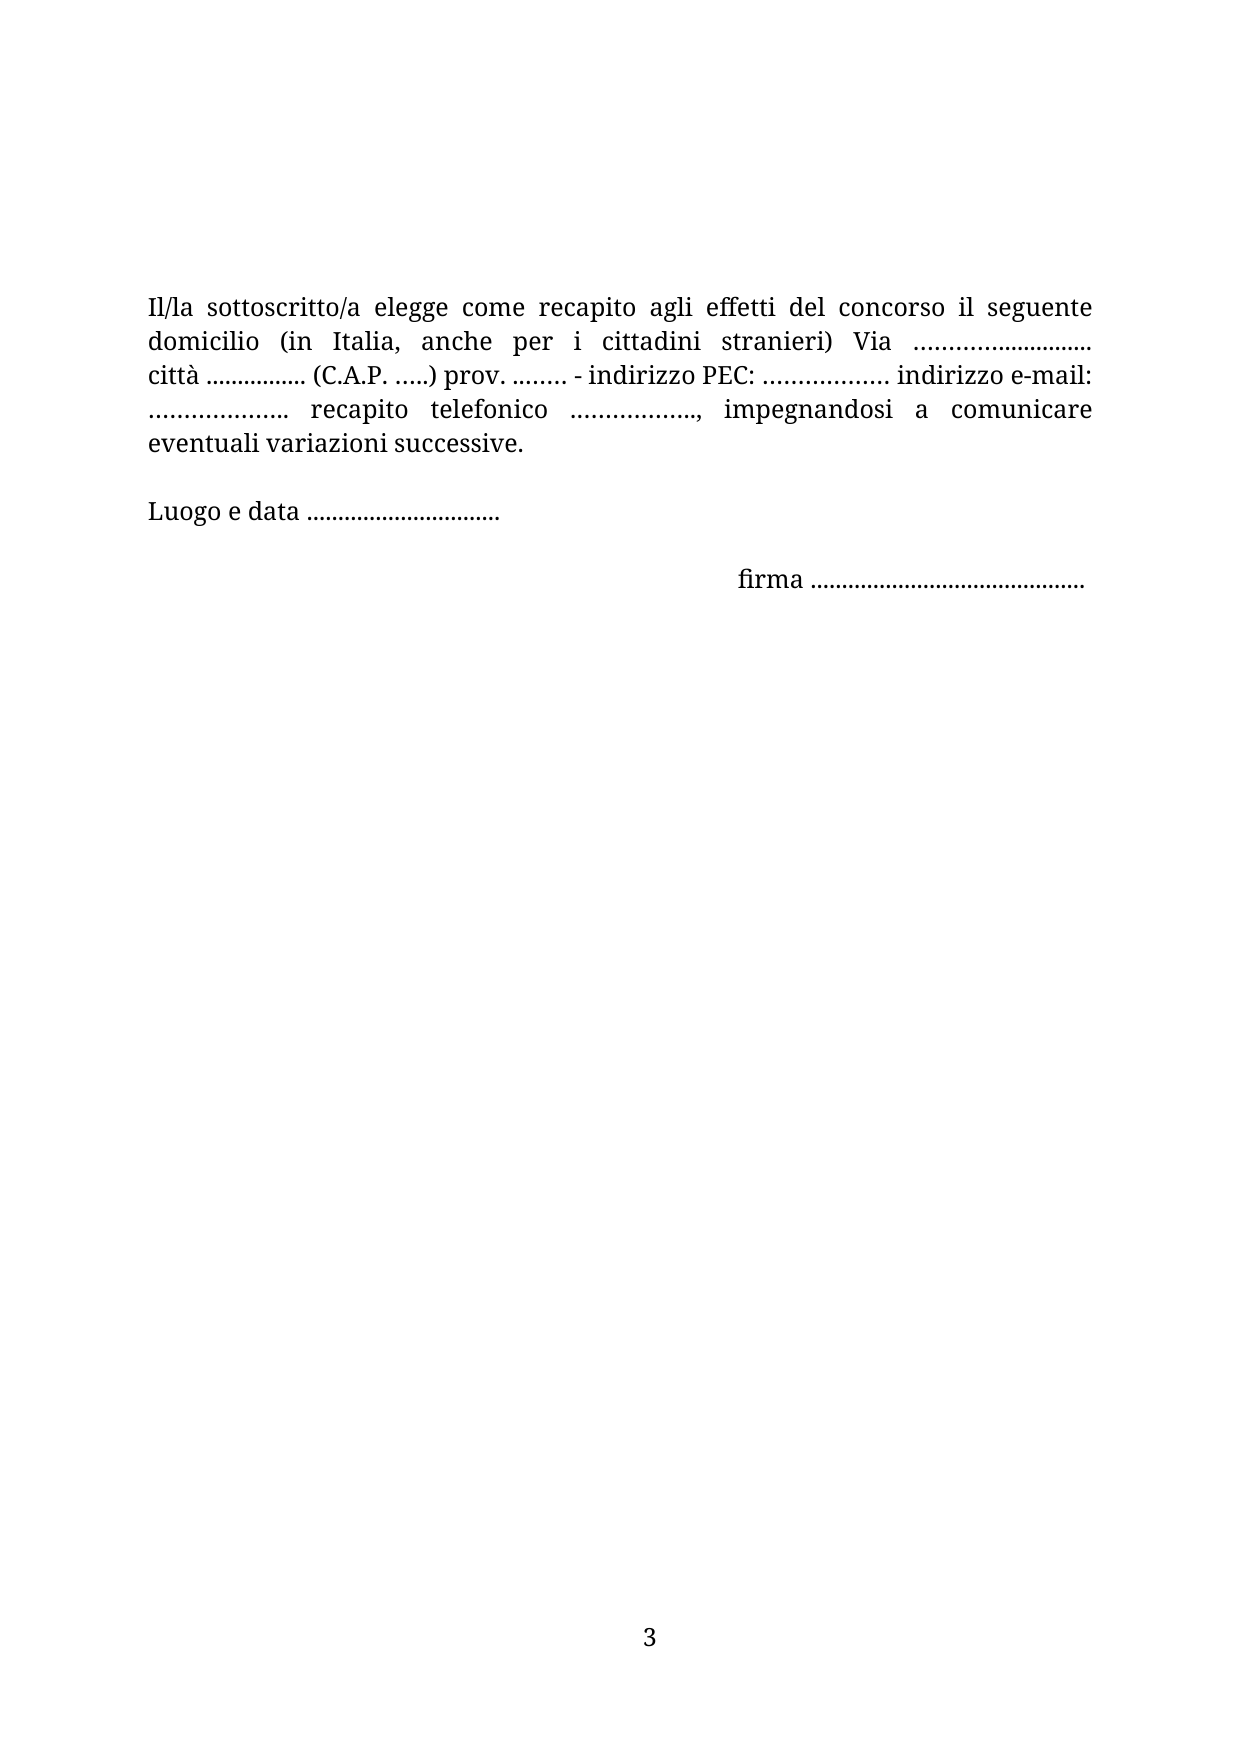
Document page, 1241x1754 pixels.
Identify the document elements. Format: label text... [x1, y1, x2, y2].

text Luogo e data ............................... [148, 494, 1138, 528]
text Il/la sottoscritto/a elegge come recapito agli effetti del concorso il seguente domicilio (in Italia, anche per i cittadini stranieri) Via …………............... città ................ (C.A.P. …..) prov. ..…… - indirizzo PEC: ……………… indirizzo e-mail: ……………….. recapito telefonico .…………….., impegnandosi a comunicare eventuali variazioni successive. [148, 289, 1093, 460]
text firma ............................................ [591, 562, 1138, 596]
